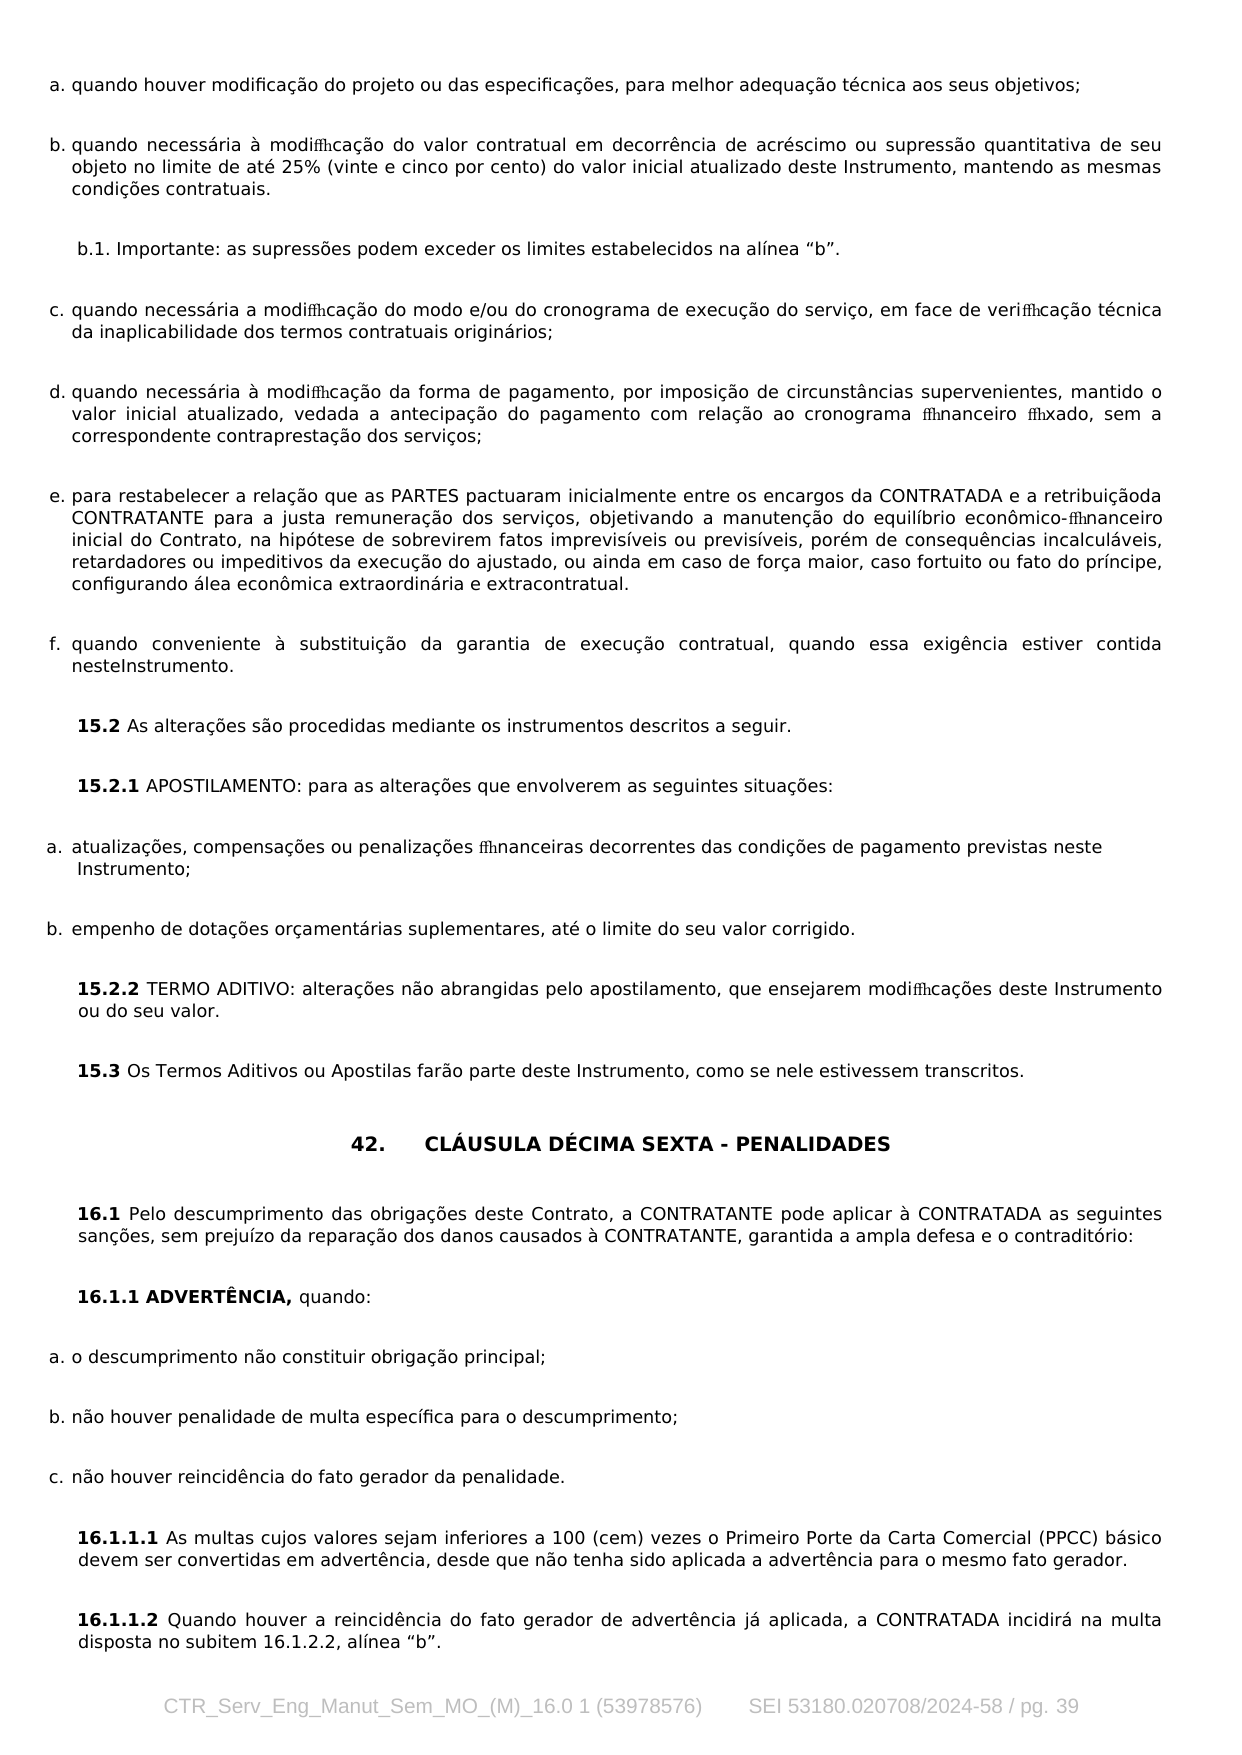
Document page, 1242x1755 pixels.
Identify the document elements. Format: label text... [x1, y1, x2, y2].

text b.1. Importante: as supressões podem exceder os limites estabelecidos na alínea “b”. [77, 239, 1164, 260]
text 15.2 As alterações são procedidas mediante os instrumentos descritos a seguir. [77, 716, 1164, 737]
text 15.2.1 APOSTILAMENTO: para as alterações que envolverem as seguintes situações: [77, 776, 1164, 797]
text 16.1.1.1 As multas cujos valores sejam inferiores a 100 (cem) vezes o Primeiro Porte da Carta Comercial (PPCC) básico devem ser convertidas em advertência, desde que não tenha sido aplicada a advertência para o mesmo fato gerador. [77, 1528, 1164, 1570]
list para restabelecer a relação que as PARTES pactuaram inicialmente entre os encargos da CONTRATADA e a retribuiçãoda CONTRATANTE para a justa remuneração dos serviços, objetivando a manutenção do equilíbrio econômico-nanceiro inicial do Contrato, na hipótese de sobrevirem fatos imprevisíveis ou previsíveis, porém de consequências incalculáveis, retardadores ou impeditivos da execução do ajustado, ou ainda em caso de força maior, caso fortuito ou fato do príncipe, configurando álea econômica extraordinária e extracontratual. [49, 486, 1164, 594]
text Instrumento; [77, 859, 1164, 879]
list quando necessária a modicação do modo e/ou do cronograma de execução do serviço, em face de vericação técnica da inaplicabilidade dos termos contratuais originários; [49, 299, 1164, 342]
text 16.1 Pelo descumprimento das obrigações deste Contrato, a CONTRATANTE pode aplicar à CONTRATADA as seguintes sanções, sem prejuízo da reparação dos danos causados à CONTRATANTE, garantida a ampla defesa e o contraditório: [77, 1204, 1164, 1247]
text 15.2.2 TERMO ADITIVO: alterações não abrangidas pelo apostilamento, que ensejarem modicações deste Instrumento ou do seu valor. [77, 979, 1164, 1022]
list quando necessária à modicação da forma de pagamento, por imposição de circunstâncias supervenientes, mantido o valor inicial atualizado, vedada a antecipação do pagamento com relação ao cronograma nanceiro xado, sem a correspondente contraprestação dos serviços; [49, 382, 1164, 446]
list quando necessária à modicação do valor contratual em decorrência de acréscimo ou supressão quantitativa de seu objeto no limite de até 25% (vinte e cinco por cento) do valor inicial atualizado deste Instrumento, mantendo as mesmas condições contratuais. [49, 135, 1164, 200]
list não houver reincidência do fato gerador da penalidade. [49, 1467, 1164, 1488]
text 15.3 Os Termos Aditivos ou Apostilas farão parte deste Instrumento, como se nele estivessem transcritos. [77, 1061, 1164, 1082]
list não houver penalidade de multa específica para o descumprimento; [49, 1407, 1164, 1428]
list o descumprimento não constituir obrigação principal; [49, 1347, 1164, 1368]
list quando houver modificação do projeto ou das especificações, para melhor adequação técnica aos seus objetivos; [49, 75, 1164, 96]
list atualizações, compensações ou penalizações nanceiras decorrentes das condições de pagamento previstas neste [46, 837, 1164, 857]
list empenho de dotações orçamentárias suplementares, até o limite do seu valor corrigido. [46, 919, 1164, 939]
text 16.1.1 ADVERTÊNCIA, quando: [77, 1287, 1170, 1307]
subtitle CLÁUSULA DÉCIMA SEXTA - PENALIDADES [73, 1133, 1169, 1156]
list quando conveniente à substituição da garantia de execução contratual, quando essa exigência estiver contida nesteInstrumento. [49, 634, 1164, 677]
text 16.1.1.2 Quando houver a reincidência do fato gerador de advertência já aplicada, a CONTRATADA incidirá na multa disposta no subitem 16.1.2.2, alínea “b”. [77, 1610, 1164, 1652]
